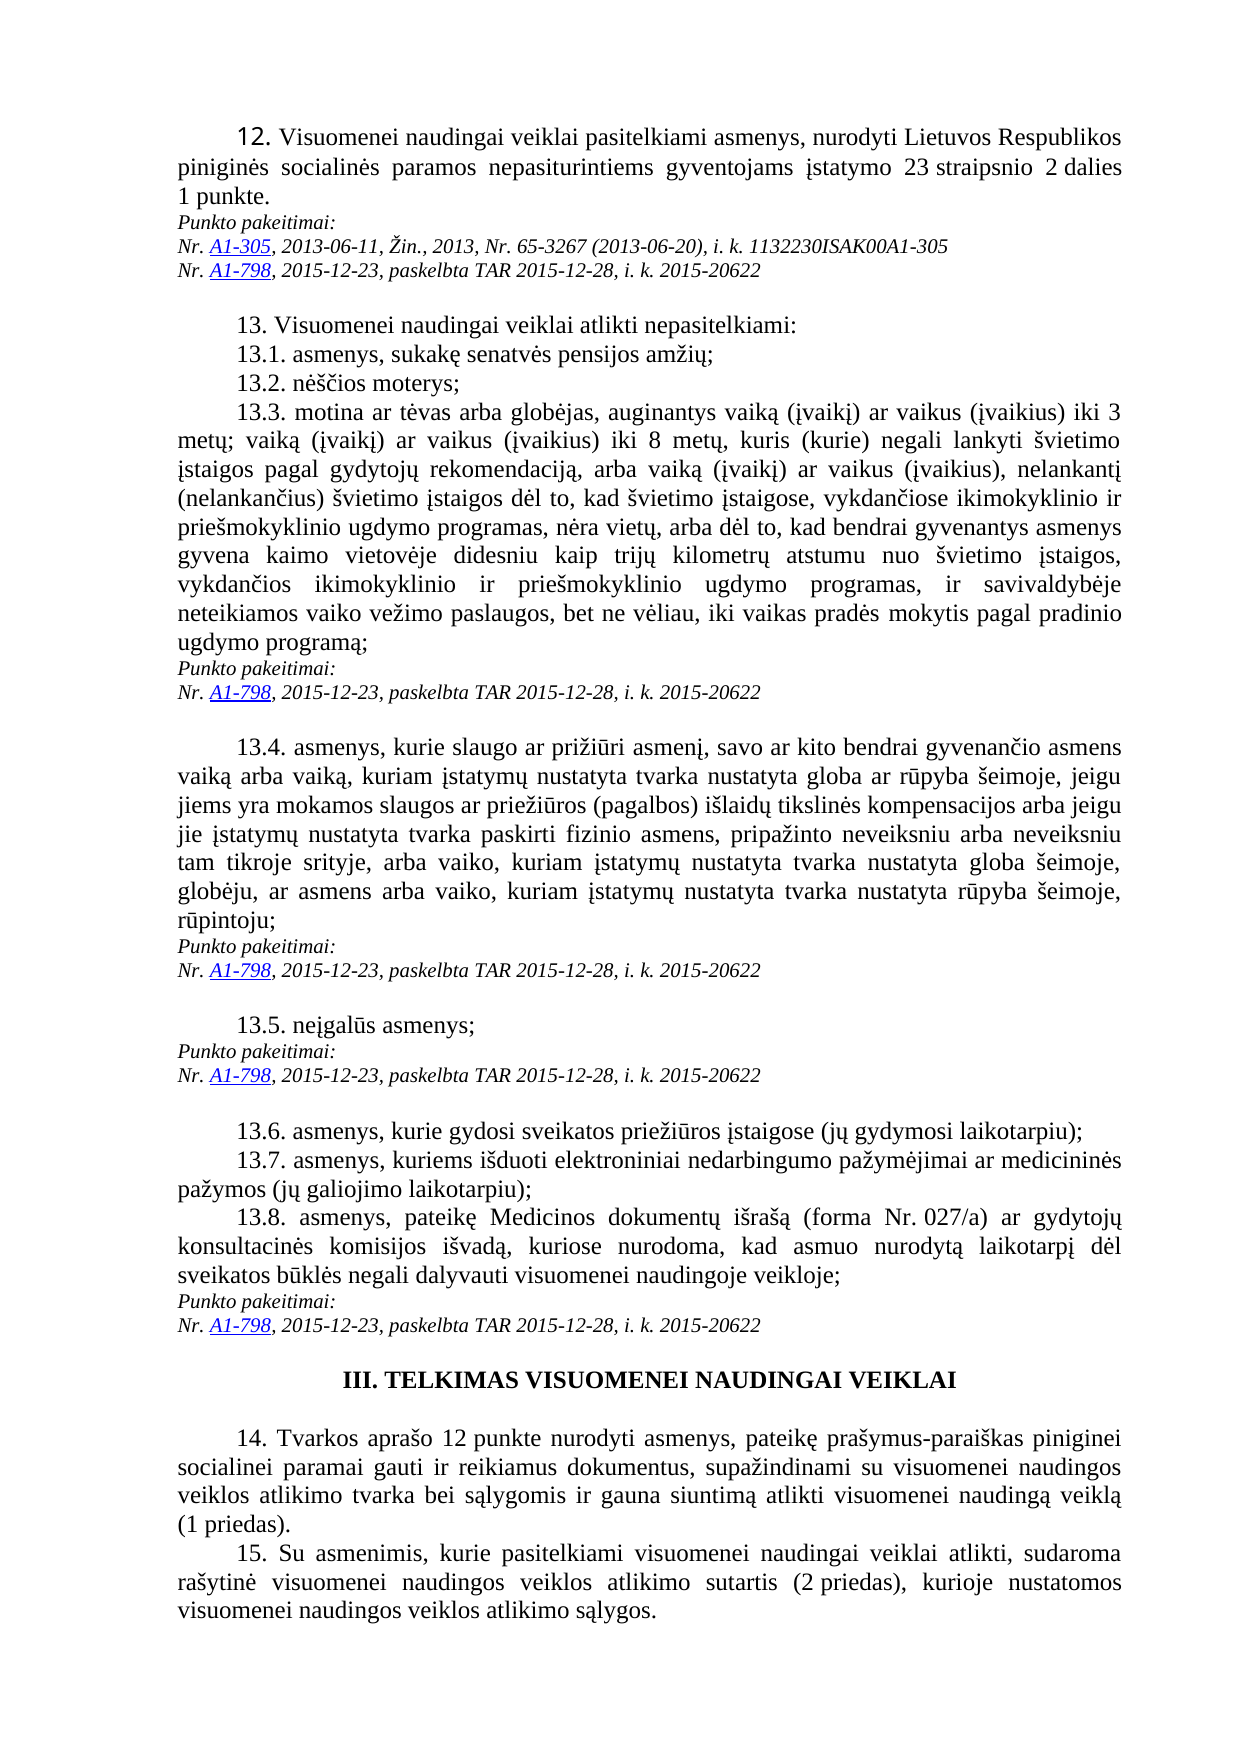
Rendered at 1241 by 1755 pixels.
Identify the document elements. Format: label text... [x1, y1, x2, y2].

text 13.1. asmenys, sukakę senatvės pensijos amžių; [177, 339, 1122, 368]
text 13.6. asmenys, kurie gydosi sveikatos priežiūros įstaigose (jų gydymosi laikotarpiu); [177, 1116, 1122, 1145]
text 13. Visuomenei naudingai veiklai atlikti nepasitelkiami: [177, 311, 1122, 339]
text Nr. A1-798, 2015-12-23, paskelbta TAR 2015-12-28, i. k. 2015-20622 [177, 958, 1122, 982]
text Punkto pakeitimai: [177, 1039, 1122, 1063]
text Nr. A1-798, 2015-12-23, paskelbta TAR 2015-12-28, i. k. 2015-20622 [177, 680, 1122, 704]
text 13.7. asmenys, kuriems išduoti elektroniniai nedarbingumo pažymėjimai ar medicininės pažymos (jų galiojimo laikotarpiu); [177, 1145, 1122, 1202]
text Nr. A1-305, 2013-06-11, Žin., 2013, Nr. 65-3267 (2013-06-20), i. k. 1132230ISAK00A1-305 [177, 234, 1122, 258]
text Punkto pakeitimai: [177, 656, 1122, 680]
text Punkto pakeitimai: [177, 934, 1122, 958]
text 13.3. motina ar tėvas arba globėjas, auginantys vaiką (įvaikį) ar vaikus (įvaikius) iki 3 metų; vaiką (įvaikį) ar vaikus (įvaikius) iki 8 metų, kuris (kurie) negali lankyti švietimo įstaigos pagal gydytojų rekomendaciją, arba vaiką (įvaikį) ar vaikus (įvaikius), nelankantį (nelankančius) švietimo įstaigos dėl to, kad švietimo įstaigose, vykdančiose ikimokyklinio ir priešmokyklinio ugdymo programas, nėra vietų, arba dėl to, kad bendrai gyvenantys asmenys gyvena kaimo vietovėje didesniu kaip trijų kilometrų atstumu nuo švietimo įstaigos, vykdančios ikimokyklinio ir priešmokyklinio ugdymo programas, ir savivaldybėje neteikiamos vaiko vežimo paslaugos, bet ne vėliau, iki vaikas pradės mokytis pagal pradinio ugdymo programą; [177, 397, 1122, 656]
text 14. Tvarkos aprašo 12 punkte nurodyti asmenys, pateikę prašymus-paraiškas piniginei socialinei paramai gauti ir reikiamus dokumentus, supažindinami su visuomenei naudingos veiklos atlikimo tvarka bei sąlygomis ir gauna siuntimą atlikti visuomenei naudingą veiklą (1 priedas). [177, 1423, 1122, 1538]
text Punkto pakeitimai: [177, 1289, 1122, 1313]
text Nr. A1-798, 2015-12-23, paskelbta TAR 2015-12-28, i. k. 2015-20622 [177, 258, 1122, 282]
text 13.8. asmenys, pateikę Medicinos dokumentų išrašą (forma Nr. 027/a) ar gydytojų konsultacinės komisijos išvadą, kuriose nurodoma, kad asmuo nurodytą laikotarpį dėl sveikatos būklės negali dalyvauti visuomenei naudingoje veikloje; [177, 1202, 1122, 1289]
text 15. Su asmenimis, kurie pasitelkiami visuomenei naudingai veiklai atlikti, sudaroma rašytinė visuomenei naudingos veiklos atlikimo sutartis (2 priedas), kurioje nustatomos visuomenei naudingos veiklos atlikimo sąlygos. [177, 1538, 1122, 1624]
text 13.5. neįgalūs asmenys; [177, 1011, 1122, 1039]
text Nr. A1-798, 2015-12-23, paskelbta TAR 2015-12-28, i. k. 2015-20622 [177, 1313, 1122, 1337]
text Nr. A1-798, 2015-12-23, paskelbta TAR 2015-12-28, i. k. 2015-20622 [177, 1063, 1122, 1087]
text 13.4. asmenys, kurie slaugo ar prižiūri asmenį, savo ar kito bendrai gyvenančio asmens vaiką arba vaiką, kuriam įstatymų nustatyta tvarka nustatyta globa ar rūpyba šeimoje, jeigu jiems yra mokamos slaugos ar priežiūros (pagalbos) išlaidų tikslinės kompensacijos arba jeigu jie įstatymų nustatyta tvarka paskirti fizinio asmens, pripažinto neveiksniu arba neveiksniu tam tikroje srityje, arba vaiko, kuriam įstatymų nustatyta tvarka nustatyta globa šeimoje, globėju, ar asmens arba vaiko, kuriam įstatymų nustatyta tvarka nustatyta rūpyba šeimoje, rūpintoju; [177, 732, 1122, 934]
text III. TELKIMAS VISUOMENEI NAUDINGAI VEIKLAI [177, 1366, 1122, 1394]
text 12. Visuomenei naudingai veiklai pasitelkiami asmenys, nurodyti Lietuvos Respublikos piniginės socialinės paramos nepasiturintiems gyventojams įstatymo 23 straipsnio 2 dalies 1 punkte. [177, 118, 1122, 210]
text 13.2. nėščios moterys; [177, 368, 1122, 397]
text Punkto pakeitimai: [177, 210, 1122, 234]
